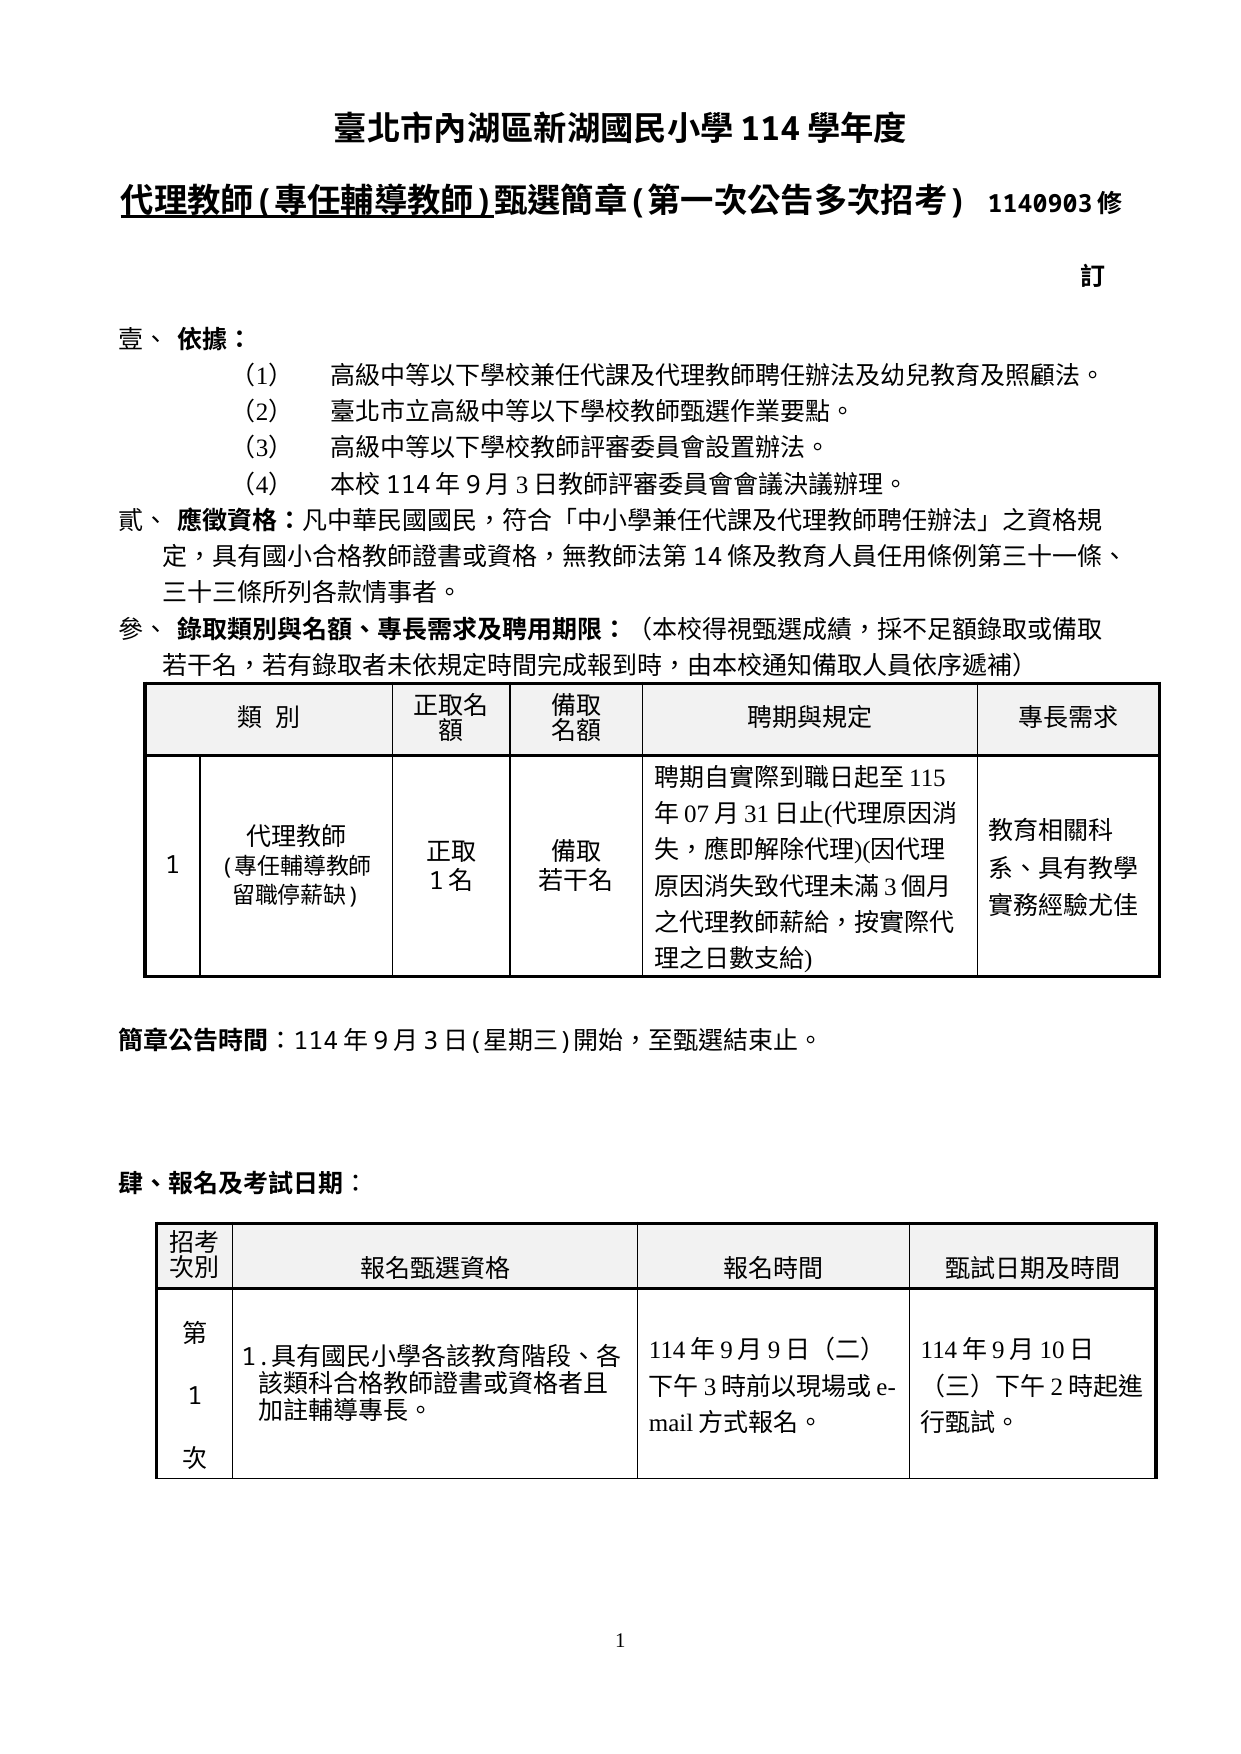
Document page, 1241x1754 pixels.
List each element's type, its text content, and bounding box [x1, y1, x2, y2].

table_header 備取 名額 [511, 685, 642, 754]
table_header 報名時間 [638, 1225, 909, 1287]
table_header 聘期與規定 [643, 685, 977, 754]
table_header 專長需求 [978, 685, 1158, 754]
table_cell 教育相關科系、具有教學實務經驗尤佳 [978, 757, 1158, 975]
list 錄取類別與名額、專長需求及聘用期限：（本校得視甄選成績，採不足額錄取或備取若干名，若有錄取者未依規定時間完成報到時，由本校通知備取人員依序遞補） [118, 609, 1122, 682]
text 肆、報名及考試日期： [118, 1140, 1122, 1203]
table_cell 聘期自實際到職日起至115年07月31日止(代理原因消失，應即解除代理)(因代理原因消失致代理未滿3個月之代理教師薪給，按實際代理之日數支給) [643, 757, 977, 975]
table_cell 正取 1名 [393, 757, 509, 975]
table_cell 1 [147, 757, 199, 975]
table_header 甄試日期及時間 [910, 1225, 1154, 1287]
table_cell 第 1 次 [158, 1290, 232, 1478]
text 臺北市內湖區新湖國民小學114學年度 [118, 102, 1122, 150]
table_cell 114年9月9日（二）下午3時前以現場或e-mail方式報名。 [638, 1290, 909, 1478]
list 臺北市立高級中等以下學校教師甄選作業要點。 [231, 392, 1122, 428]
table_header 報名甄選資格 [233, 1225, 637, 1287]
table_header 正取名額 [393, 685, 509, 754]
table_header 類 別 [147, 685, 392, 754]
list 本校114年9月3日教師評審委員會會議決議辦理。 [231, 464, 1122, 500]
list 依據： [118, 319, 1122, 355]
table_cell 1.具有國民小學各該教育階段、各該類科合格教師證書或資格者且加註輔導專長。 [233, 1290, 637, 1478]
table_cell 備取 若干名 [511, 757, 642, 975]
text 簡章公告時間：114年9月3日(星期三)開始，至甄選結束止。 [118, 997, 1122, 1059]
list 應徵資格：凡中華民國國民，符合「中小學兼任代課及代理教師聘任辦法」之資格規定，具有國小合格教師證書或資格，無教師法第14條及教育人員任用條例第三十一條、三十三條所列各款情事者。 [118, 500, 1122, 609]
table_cell 代理教師 (專任輔導教師留職停薪缺) [201, 757, 392, 975]
text 代理教師(專任輔導教師)甄選簡章(第一次公告多次招考) 1140903修訂 [118, 174, 1122, 295]
list 高級中等以下學校教師評審委員會設置辦法。 [231, 428, 1122, 464]
table_cell 114年9月10日（三）下午2時起進行甄試。 [910, 1290, 1154, 1478]
list 高級中等以下學校兼任代課及代理教師聘任辦法及幼兒教育及照顧法。 [231, 355, 1122, 392]
table_header 招考 次別 [158, 1225, 232, 1287]
